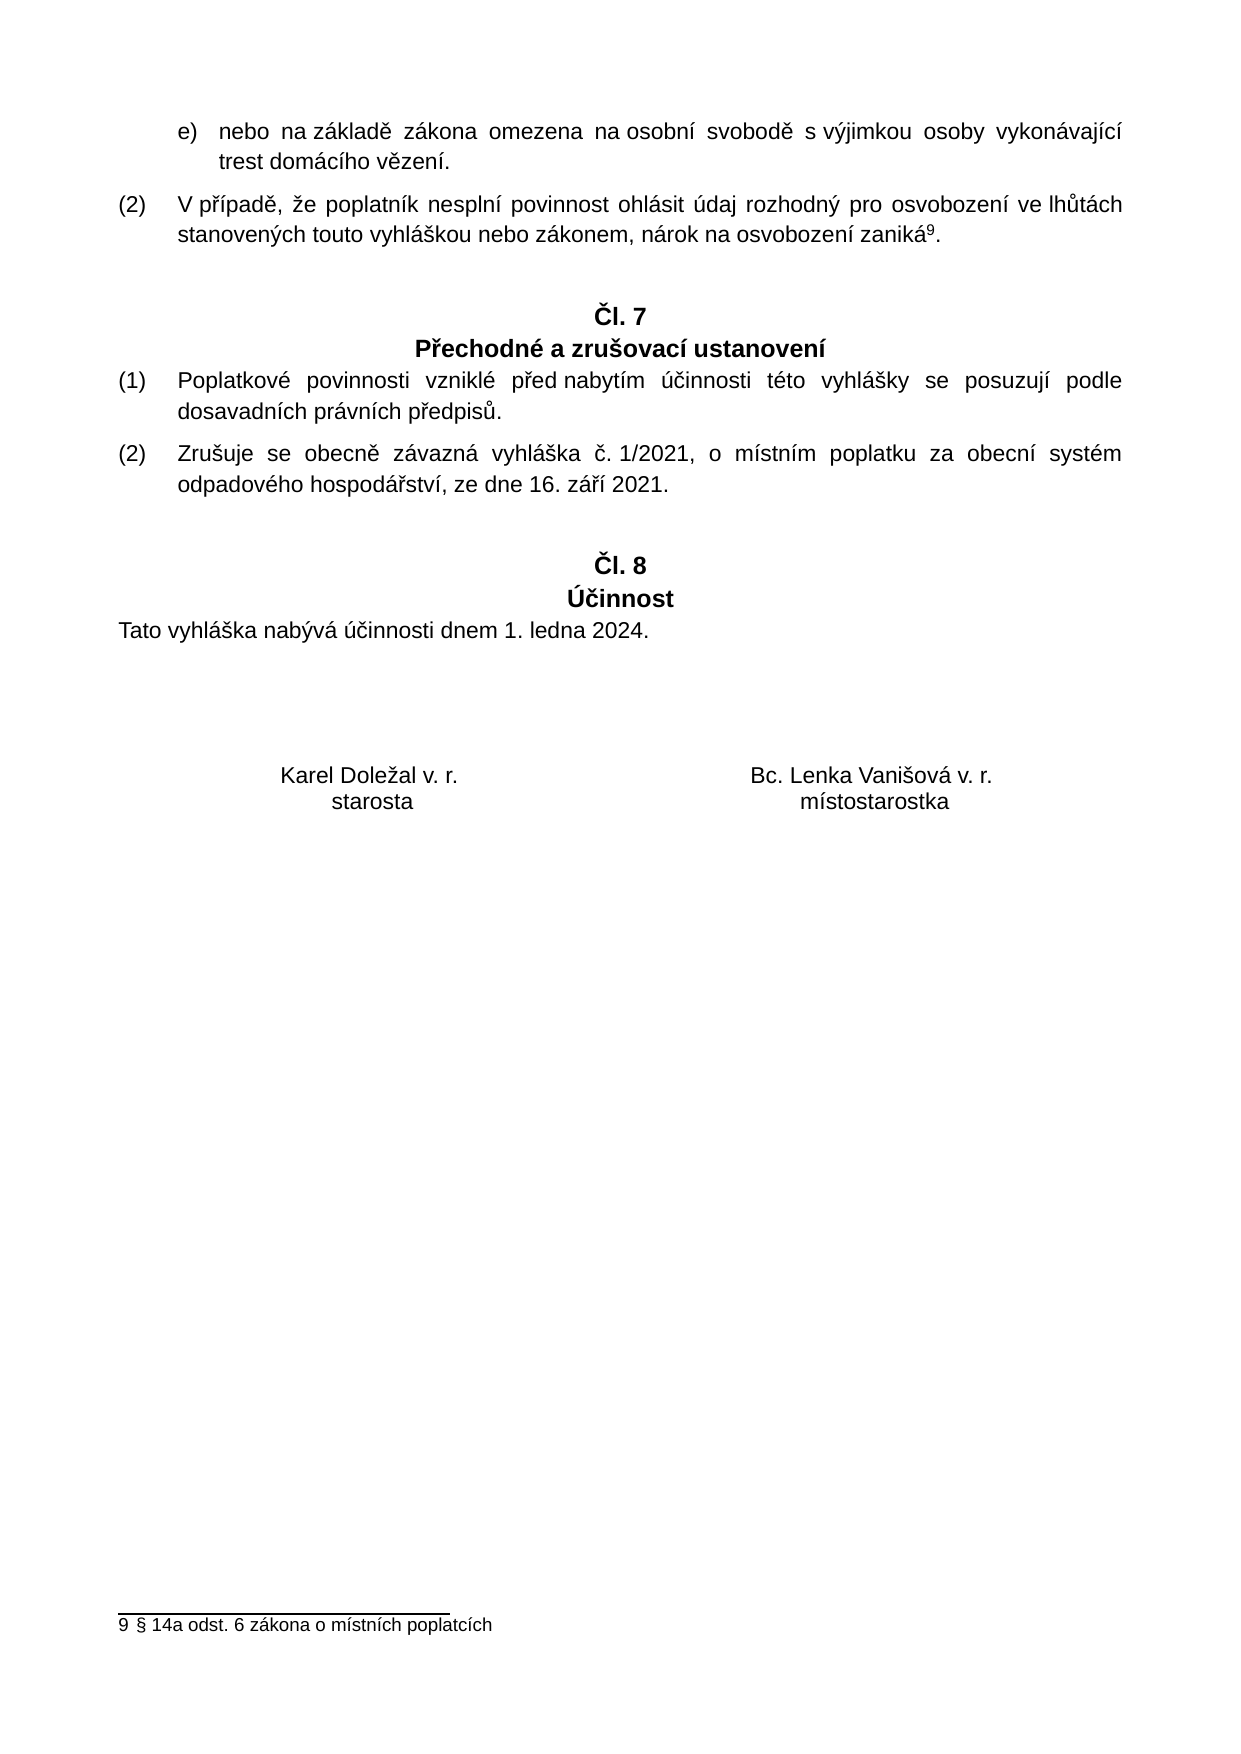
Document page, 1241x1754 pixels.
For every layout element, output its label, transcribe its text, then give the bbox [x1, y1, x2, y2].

list § 14a odst. 6 zákona o místních poplatcích [118, 1614, 1122, 1635]
subtitle Čl. 8 Účinnost [118, 551, 1122, 613]
list V případě, že poplatník nesplní povinnost ohlásit údaj rozhodný pro osvobození ve lhůtách stanovených touto vyhláškou nebo zákonem, nárok na osvobození zaniká. [118, 191, 1122, 248]
table_header Bc. Lenka Vanišová v. r. místostarostka [620, 702, 1122, 820]
table_header Karel Doležal v. r. starosta [118, 702, 620, 820]
list Poplatkové povinnosti vzniklé před nabytím účinnosti této vyhlášky se posuzují podle dosavadních právních předpisů. [118, 367, 1122, 424]
list Zrušuje se obecně závazná vyhláška č. 1/2021, o místním poplatku za obecní systém odpadového hospodářství, ze dne 16. září 2021. [118, 440, 1122, 497]
list nebo na základě zákona omezena na osobní svobodě s výjimkou osoby vykonávající trest domácího vězení. [177, 118, 1122, 175]
table_cell [620, 820, 1122, 938]
subtitle Čl. 7 Přechodné a zrušovací ustanovení [118, 301, 1122, 363]
text Tato vyhláška nabývá účinnosti dnem 1. ledna 2024. [118, 617, 1122, 643]
table_cell [118, 820, 620, 938]
